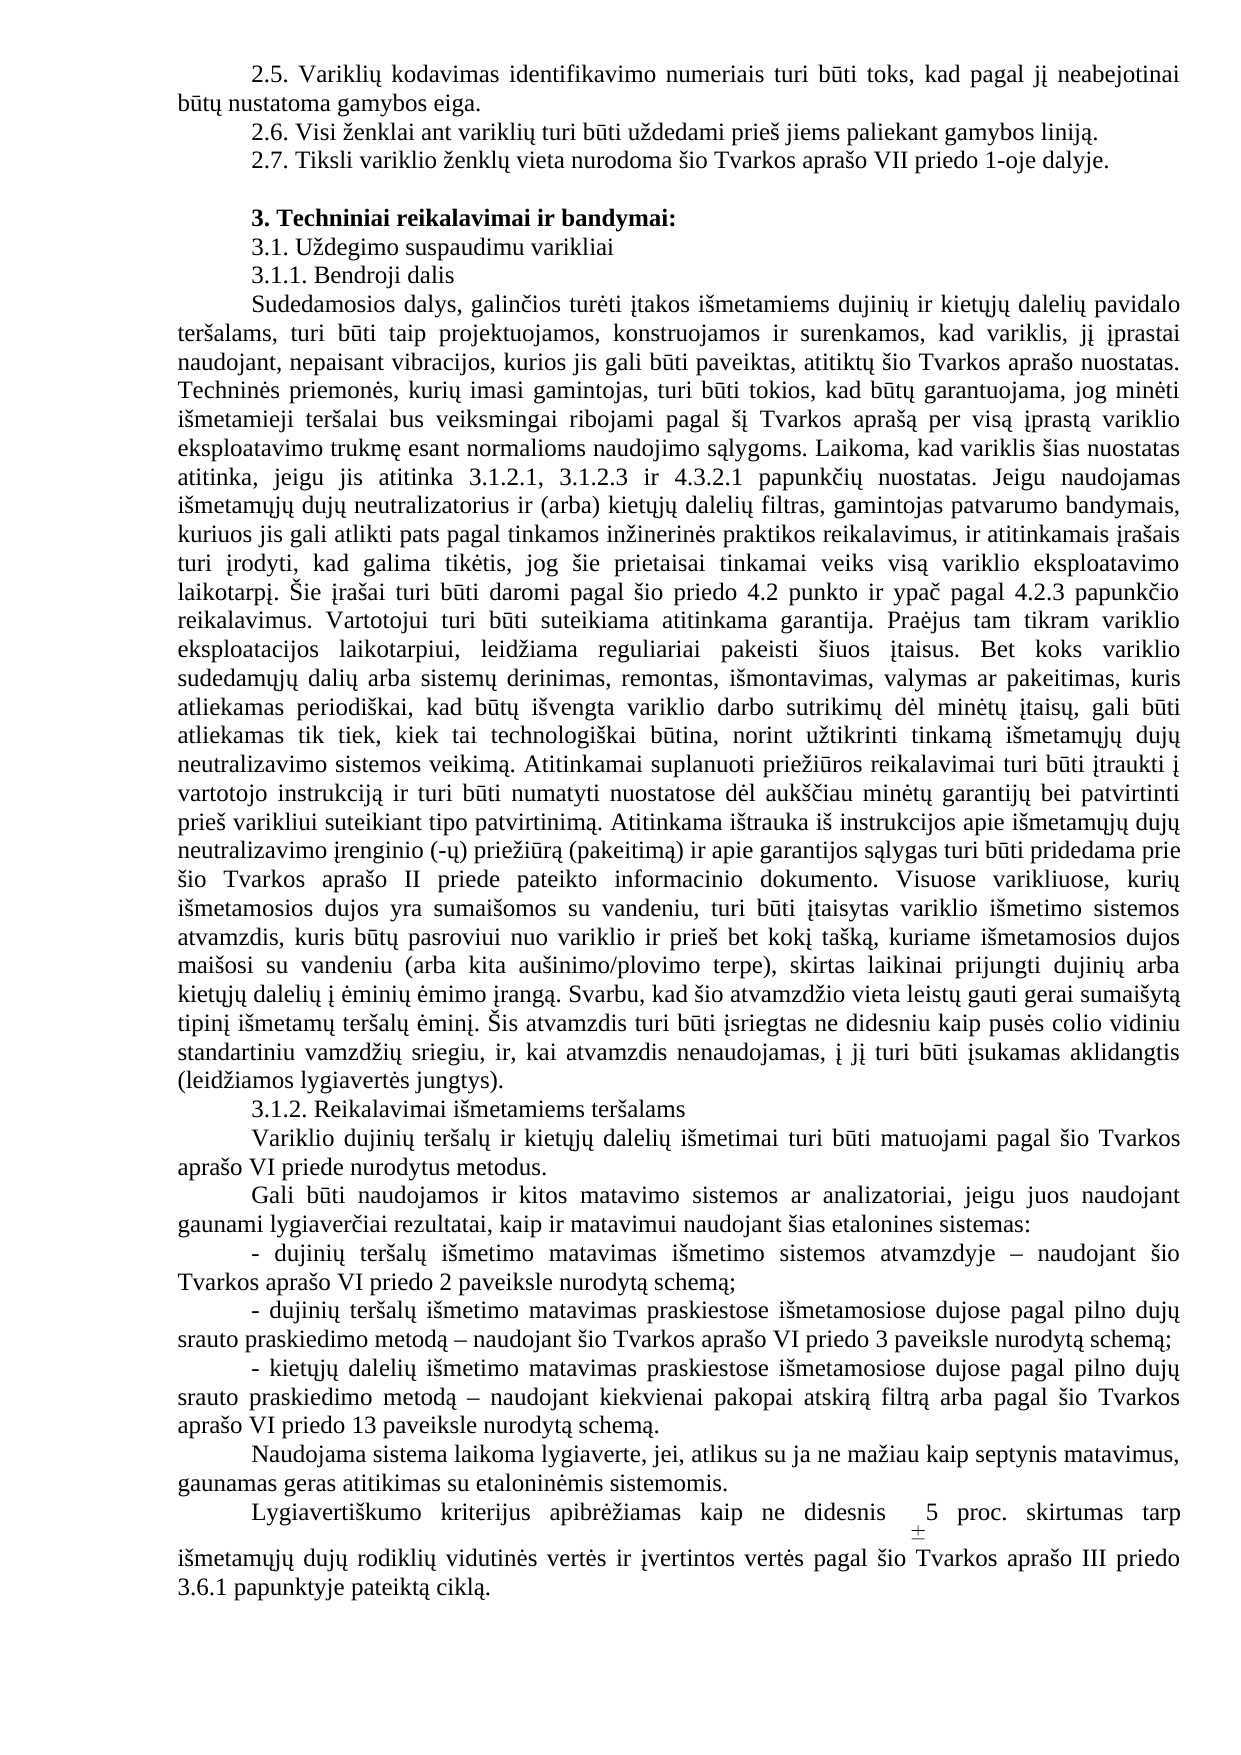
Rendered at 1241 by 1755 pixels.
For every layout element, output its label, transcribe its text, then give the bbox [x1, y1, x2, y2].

text Sudedamosios dalys, galinčios turėti įtakos išmetamiems dujinių ir kietųjų dalelių pavidalo teršalams, turi būti taip projektuojamos, konstruojamos ir surenkamos, kad variklis, jį įprastai naudojant, nepaisant vibracijos, kurios jis gali būti paveiktas, atitiktų šio Tvarkos aprašo nuostatas. Techninės priemonės, kurių imasi gamintojas, turi būti tokios, kad būtų garantuojama, jog minėti išmetamieji teršalai bus veiksmingai ribojami pagal šį Tvarkos aprašą per visą įprastą variklio eksploatavimo trukmę esant normalioms naudojimo sąlygoms. Laikoma, kad variklis šias nuostatas atitinka, jeigu jis atitinka 3.1.2.1, 3.1.2.3 ir 4.3.2.1 papunkčių nuostatas. Jeigu naudojamas išmetamųjų dujų neutralizatorius ir (arba) kietųjų dalelių filtras, gamintojas patvarumo bandymais, kuriuos jis gali atlikti pats pagal tinkamos inžinerinės praktikos reikalavimus, ir atitinkamais įrašais turi įrodyti, kad galima tikėtis, jog šie prietaisai tinkamai veiks visą variklio eksploatavimo laikotarpį. Šie įrašai turi būti daromi pagal šio priedo 4.2 punkto ir ypač pagal 4.2.3 papunkčio reikalavimus. Vartotojui turi būti suteikiama atitinkama garantija. Praėjus tam tikram variklio eksploatacijos laikotarpiui, leidžiama reguliariai pakeisti šiuos įtaisus. Bet koks variklio sudedamųjų dalių arba sistemų derinimas, remontas, išmontavimas, valymas ar pakeitimas, kuris atliekamas periodiškai, kad būtų išvengta variklio darbo sutrikimų dėl minėtų įtaisų, gali būti atliekamas tik tiek, kiek tai technologiškai būtina, norint užtikrinti tinkamą išmetamųjų dujų neutralizavimo sistemos veikimą. Atitinkamai suplanuoti priežiūros reikalavimai turi būti įtraukti į vartotojo instrukciją ir turi būti numatyti nuostatose dėl aukščiau minėtų garantijų bei patvirtinti prieš varikliui suteikiant tipo patvirtinimą. Atitinkama ištrauka iš instrukcijos apie išmetamųjų dujų neutralizavimo įrenginio (-ų) priežiūrą (pakeitimą) ir apie garantijos sąlygas turi būti pridedama prie šio Tvarkos aprašo II priede pateikto informacinio dokumento. Visuose varikliuose, kurių išmetamosios dujos yra sumaišomos su vandeniu, turi būti įtaisytas variklio išmetimo sistemos atvamzdis, kuris būtų pasroviui nuo variklio ir prieš bet kokį tašką, kuriame išmetamosios dujos maišosi su vandeniu (arba kita aušinimo/plovimo terpe), skirtas laikinai prijungti dujinių arba kietųjų dalelių į ėminių ėmimo įrangą. Svarbu, kad šio atvamzdžio vieta leistų gauti gerai sumaišytą tipinį išmetamų teršalų ėminį. Šis atvamzdis turi būti įsriegtas ne didesniu kaip pusės colio vidiniu standartiniu vamzdžių sriegiu, ir, kai atvamzdis nenaudojamas, į jį turi būti įsukamas aklidangtis (leidžiamos lygiavertės jungtys). [177, 289, 1181, 1094]
text 2.7. Tiksli variklio ženklų vieta nurodoma šio Tvarkos aprašo VII priedo 1-oje dalyje. [177, 145, 1181, 174]
text - dujinių teršalų išmetimo matavimas išmetimo sistemos atvamzdyje – naudojant šio Tvarkos aprašo VI priedo 2 paveiksle nurodytą schemą; [177, 1238, 1181, 1295]
text Naudojama sistema laikoma lygiaverte, jei, atlikus su ja ne mažiau kaip septynis matavimus, gaunamas geras atitikimas su etaloninėmis sistemomis. [177, 1439, 1181, 1497]
text Variklio dujinių teršalų ir kietųjų dalelių išmetimai turi būti matuojami pagal šio Tvarkos aprašo VI priede nurodytus metodus. [177, 1123, 1181, 1180]
text 2.5. Variklių kodavimas identifikavimo numeriais turi būti toks, kad pagal jį neabejotinai būtų nustatoma gamybos eiga. [177, 59, 1181, 117]
text 3. Techniniai reikalavimai ir bandymai: [177, 203, 1181, 232]
text 2.6. Visi ženklai ant variklių turi būti uždedami prieš jiems paliekant gamybos liniją. [177, 117, 1181, 145]
text Lygiavertiškumo kriterijus apibrėžiamas kaip ne didesnis 5 proc. skirtumas tarp išmetamųjų dujų rodiklių vidutinės vertės ir įvertintos vertės pagal šio Tvarkos aprašo III priedo 3.6.1 papunktyje pateiktą ciklą. [177, 1497, 1181, 1601]
text 3.1.1. Bendroji dalis [177, 260, 1181, 289]
text 3.1. Uždegimo suspaudimu varikliai [177, 232, 1181, 260]
text - kietųjų dalelių išmetimo matavimas praskiestose išmetamosiose dujose pagal pilno dujų srauto praskiedimo metodą – naudojant kiekvienai pakopai atskirą filtrą arba pagal šio Tvarkos aprašo VI priedo 13 paveiksle nurodytą schemą. [177, 1353, 1181, 1439]
text - dujinių teršalų išmetimo matavimas praskiestose išmetamosiose dujose pagal pilno dujų srauto praskiedimo metodą – naudojant šio Tvarkos aprašo VI priedo 3 paveiksle nurodytą schemą; [177, 1295, 1181, 1353]
text 3.1.2. Reikalavimai išmetamiems teršalams [177, 1094, 1181, 1123]
text Gali būti naudojamos ir kitos matavimo sistemos ar analizatoriai, jeigu juos naudojant gaunami lygiaverčiai rezultatai, kaip ir matavimui naudojant šias etalonines sistemas: [177, 1180, 1181, 1238]
